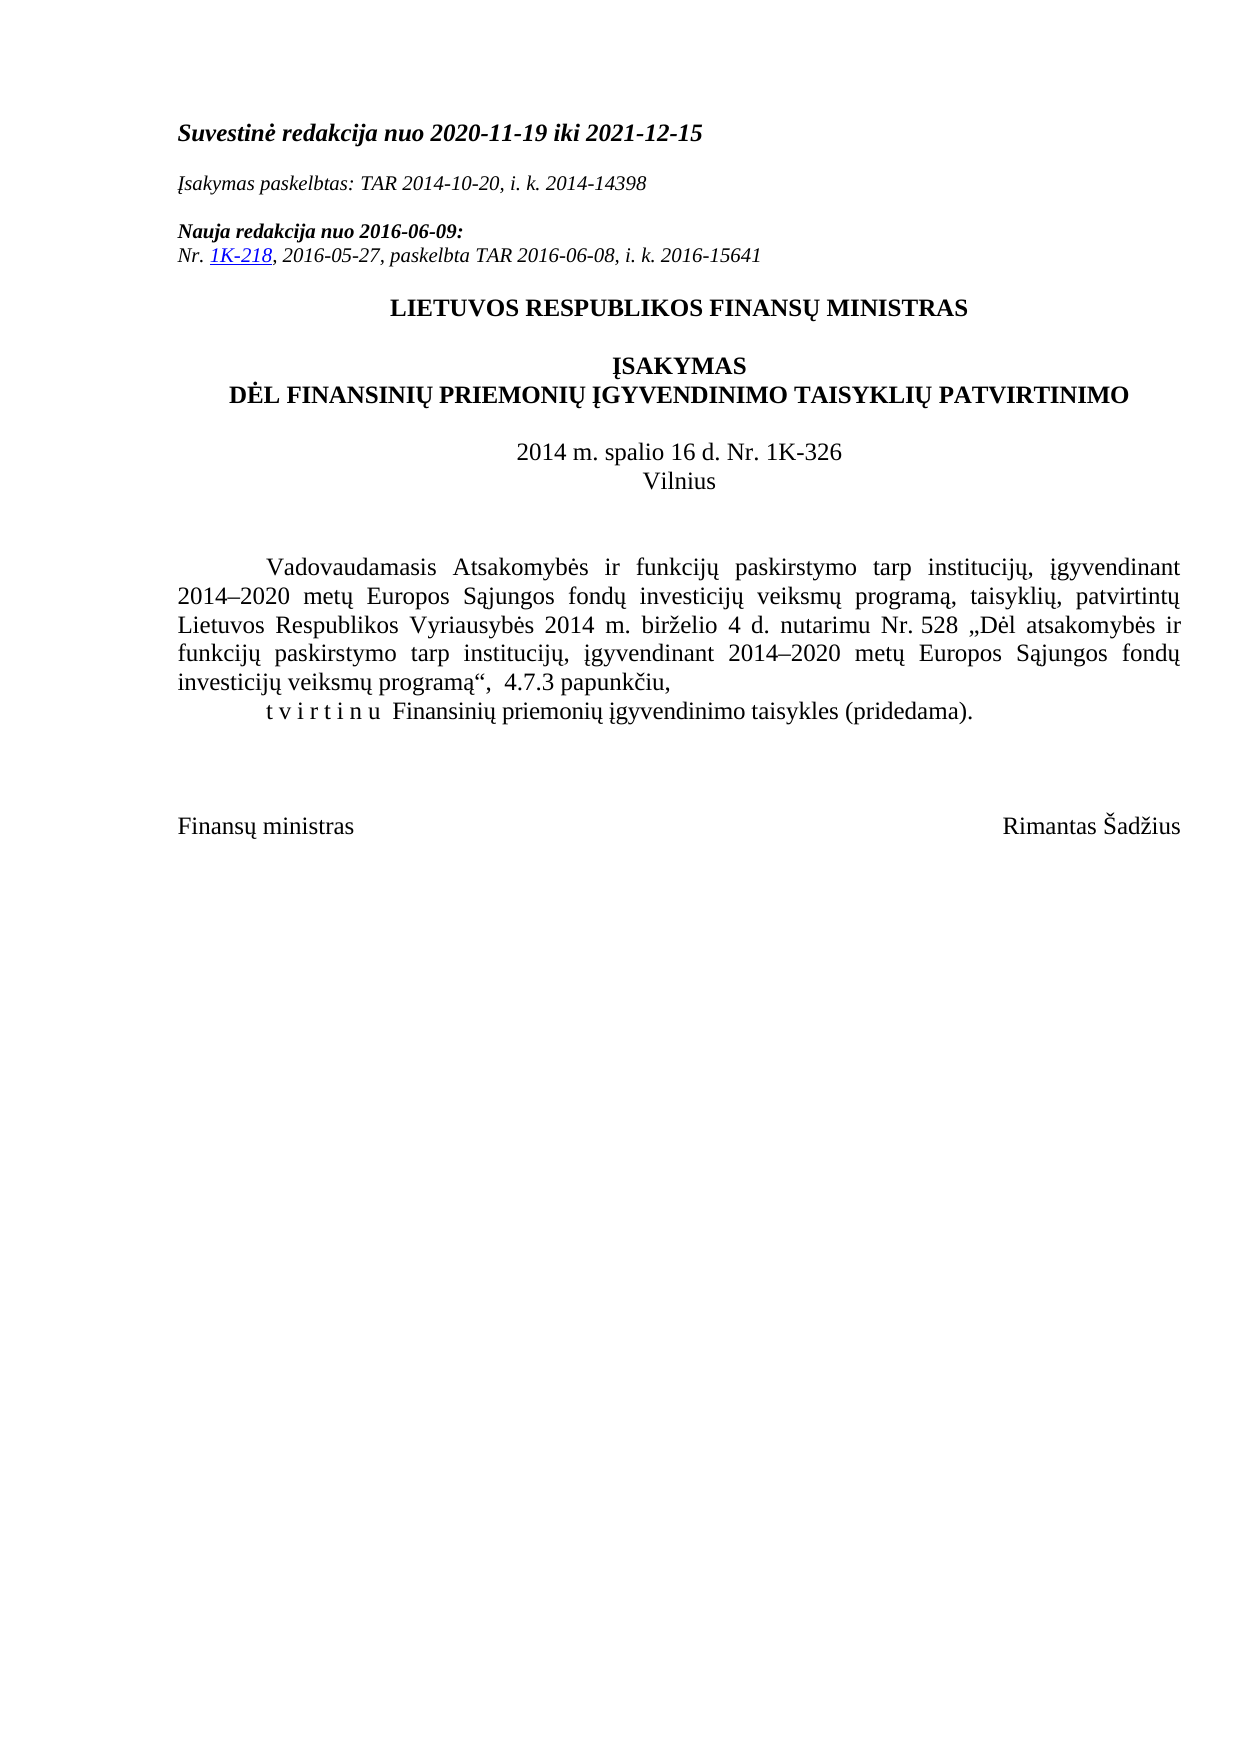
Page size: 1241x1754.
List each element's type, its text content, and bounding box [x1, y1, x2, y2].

text Įsakymas paskelbtas: TAR 2014-10-20, i. k. 2014-14398 [177, 171, 1181, 195]
text ĮSAKYMAS [177, 351, 1181, 380]
text t v i r t i n u Finansinių priemonių įgyvendinimo taisykles (pridedama). [177, 696, 1181, 725]
text LIETUVOS RESPUBLIKOS FINANSŲ MINISTRAS [177, 293, 1181, 322]
text Suvestinė redakcija nuo 2020-11-19 iki 2021-12-15 [177, 118, 1181, 147]
text Vadovaudamasis Atsakomybės ir funkcijų paskirstymo tarp institucijų, įgyvendinant 2014–2020 metų Europos Sąjungos fondų investicijų veiksmų programą, taisyklių, patvirtintų Lietuvos Respublikos Vyriausybės 2014 m. birželio 4 d. nutarimu Nr. 528 „Dėl atsakomybės ir funkcijų paskirstymo tarp institucijų, įgyvendinant 2014–2020 metų Europos Sąjungos fondų investicijų veiksmų programą“, 4.7.3 papunkčiu, [177, 552, 1181, 696]
text Nauja redakcija nuo 2016-06-09: [177, 219, 1181, 243]
text Finansų ministras Rimantas Šadžius [177, 811, 1181, 840]
text 2014 m. spalio 16 d. Nr. 1K-326 [177, 437, 1181, 466]
text Nr. 1K-218, 2016-05-27, paskelbta TAR 2016-06-08, i. k. 2016-15641 [177, 243, 1181, 267]
text Vilnius [177, 466, 1181, 495]
text DĖL finansINIŲ PRIEMONIŲ ĮGYVENDINIMO taisyklių PATVIRTINIMO [177, 380, 1181, 408]
